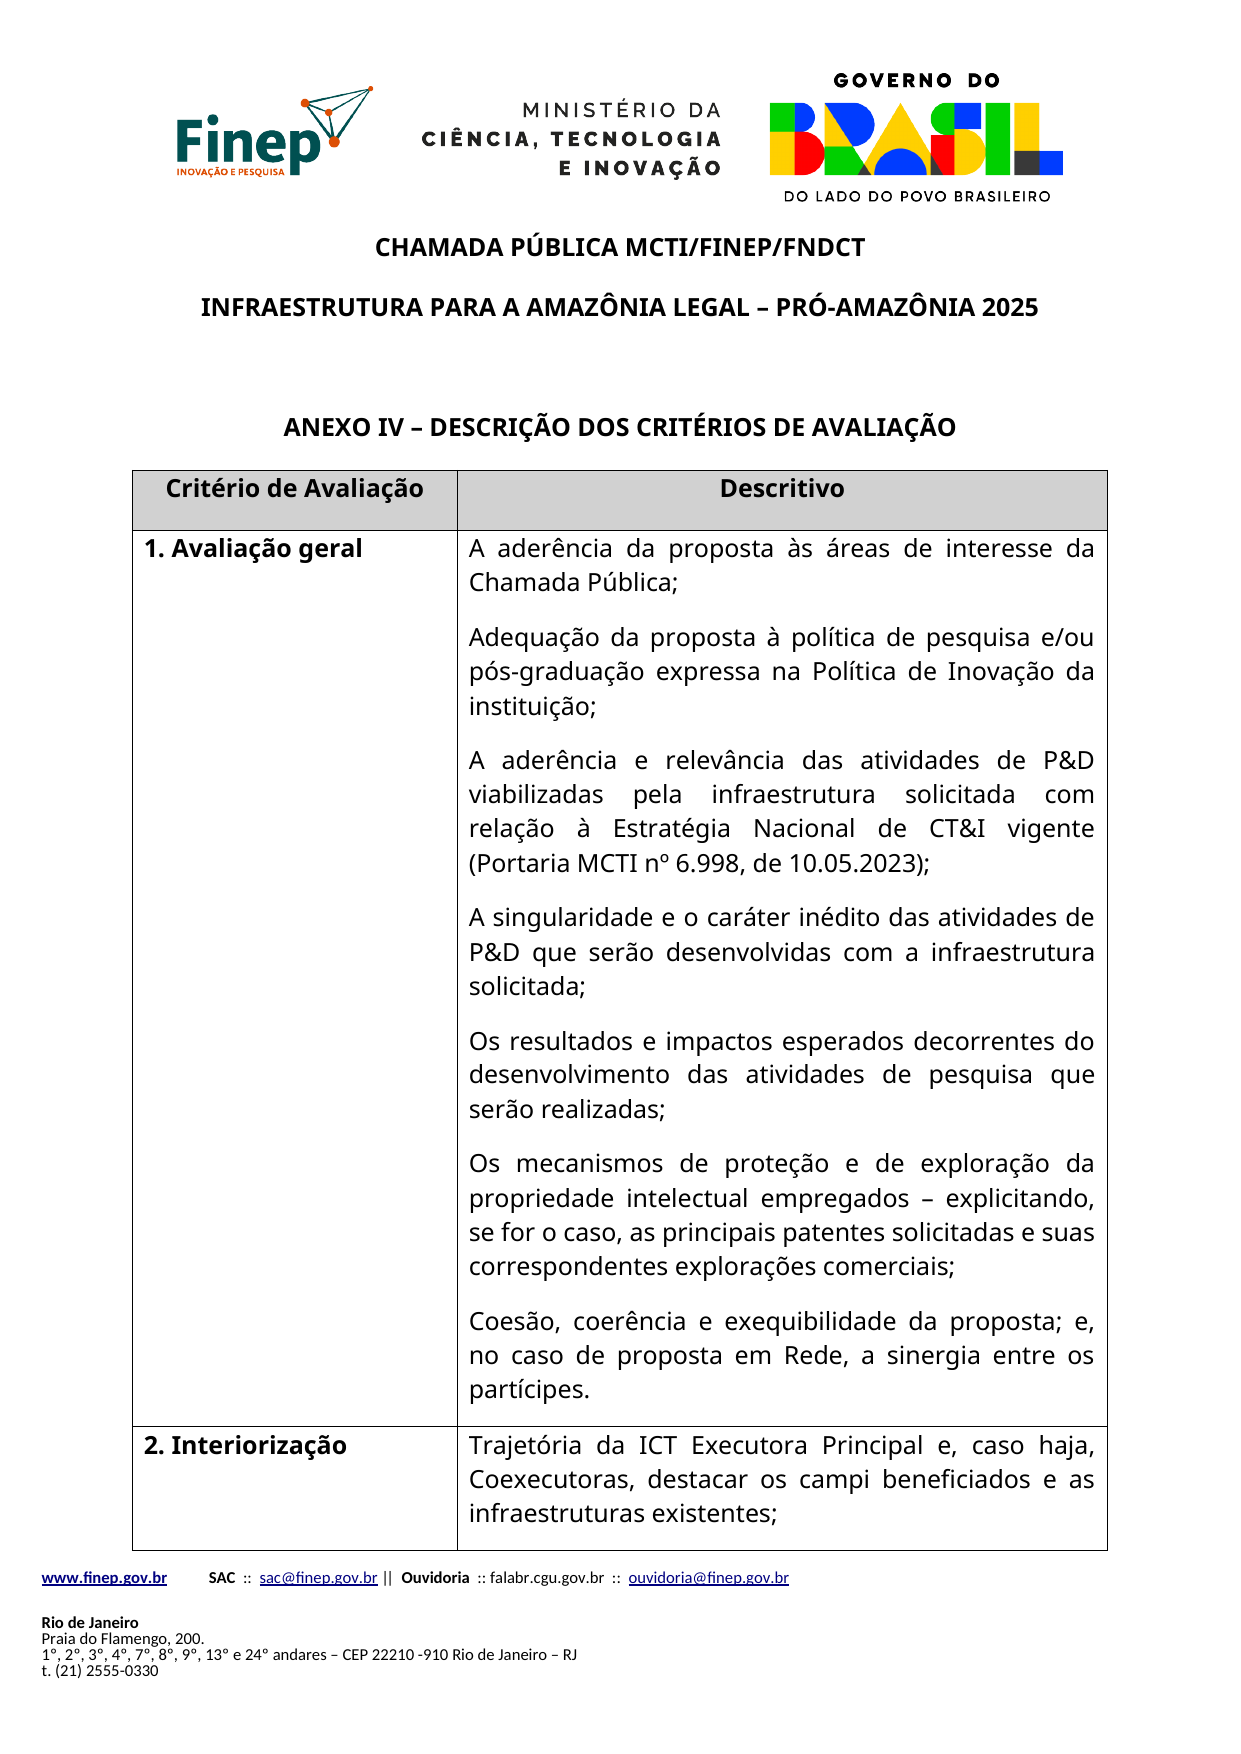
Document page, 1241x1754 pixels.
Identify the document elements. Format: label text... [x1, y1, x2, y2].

table_cell Trajetória da ICT Executora Principal e, caso haja, Coexecutoras, destacar os campi beneficiados e as infraestruturas existentes; [458, 1427, 1107, 1550]
table_cell 2. Interiorização [133, 1427, 457, 1550]
text ANEXO IV – DESCRIÇÃO DOS CRITÉRIOS DE AVALIAÇÃO [177, 410, 1063, 444]
table_header Critério de Avaliação [133, 471, 457, 530]
table_header Descritivo [458, 471, 1107, 530]
table_cell 1. Avaliação geral [133, 531, 457, 1426]
text CHAMADA PÚBLICA MCTI/FINEP/FNDCT [177, 230, 1063, 264]
text INFRAESTRUTURA PARA A AMAZÔNIA LEGAL – PRÓ-AMAZÔNIA 2025 [177, 290, 1063, 324]
table_cell A aderência da proposta às áreas de interesse da Chamada Pública; Adequação da proposta à política de pesquisa e/ou pós-graduação expressa na Política de Inovação da instituição; A aderência e relevância das atividades de P&D viabilizadas pela infraestrutura solicitada com relação à Estratégia Nacional de CT&I vigente (Portaria MCTI nº 6.998, de 10.05.2023); A singularidade e o caráter inédito das atividades de P&D que serão desenvolvidas com a infraestrutura solicitada; Os resultados e impactos esperados decorrentes do desenvolvimento das atividades de pesquisa que serão realizadas; Os mecanismos de proteção e de exploração da propriedade intelectual empregados – explicitando, se for o caso, as principais patentes solicitadas e suas correspondentes explorações comerciais; Coesão, coerência e exequibilidade da proposta; e, no caso de proposta em Rede, a sinergia entre os partícipes. [458, 531, 1107, 1426]
